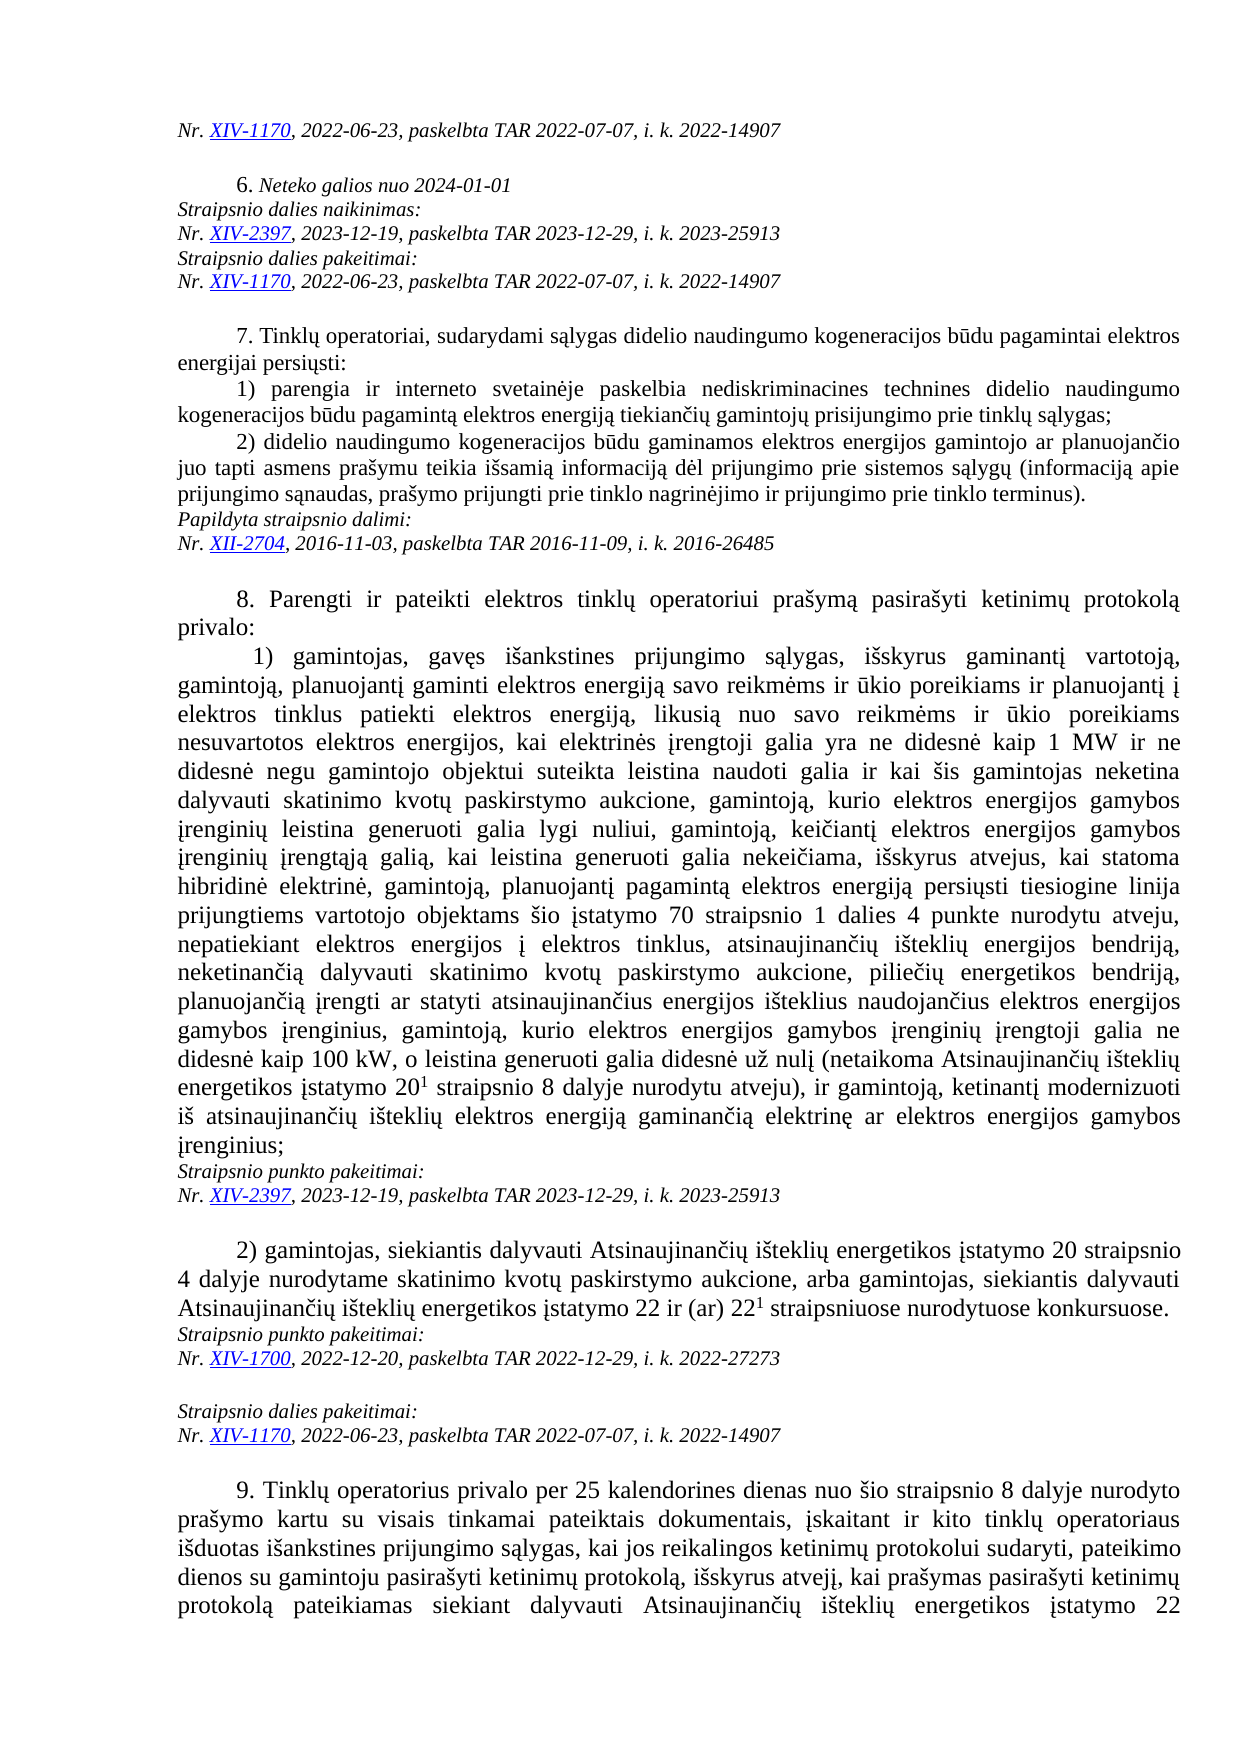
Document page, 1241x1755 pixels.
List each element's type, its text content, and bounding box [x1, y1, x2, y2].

text 2) didelio naudingumo kogeneracijos būdu gaminamos elektros energijos gamintojo ar planuojančio juo tapti asmens prašymu teikia išsamią informaciją dėl prijungimo prie sistemos sąlygų (informaciją apie prijungimo sąnaudas, prašymo prijungti prie tinklo nagrinėjimo ir prijungimo prie tinklo terminus). [177, 428, 1181, 507]
text Straipsnio punkto pakeitimai: [177, 1159, 1181, 1183]
text Straipsnio punkto pakeitimai: [177, 1322, 1181, 1346]
text 9. Tinklų operatorius privalo per 25 kalendorines dienas nuo šio straipsnio 8 dalyje nurodyto prašymo kartu su visais tinkamai pateiktais dokumentais, įskaitant ir kito tinklų operatoriaus išduotas išankstines prijungimo sąlygas, kai jos reikalingos ketinimų protokolui sudaryti, pateikimo dienos su gamintoju pasirašyti ketinimų protokolą, išskyrus atvejį, kai prašymas pasirašyti ketinimų protokolą pateikiamas siekiant dalyvauti Atsinaujinančių išteklių energetikos įstatymo 22 [177, 1476, 1181, 1619]
text 7. Tinklų operatoriai, sudarydami sąlygas didelio naudingumo kogeneracijos būdu pagamintai elektros energijai persiųsti: [177, 322, 1181, 375]
text Nr. XIV-2397, 2023-12-19, paskelbta TAR 2023-12-29, i. k. 2023-25913 [177, 221, 1181, 245]
text Papildyta straipsnio dalimi: [177, 507, 1181, 531]
text 1) gamintojas, gavęs išankstines prijungimo sąlygas, išskyrus gaminantį vartotoją, gamintoją, planuojantį gaminti elektros energiją savo reikmėms ir ūkio poreikiams ir planuojantį į elektros tinklus patiekti elektros energiją, likusią nuo savo reikmėms ir ūkio poreikiams nesuvartotos elektros energijos, kai elektrinės įrengtoji galia yra ne didesnė kaip 1 MW ir ne didesnė negu gamintojo objektui suteikta leistina naudoti galia ir kai šis gamintojas neketina dalyvauti skatinimo kvotų paskirstymo aukcione, gamintoją, kurio elektros energijos gamybos įrenginių leistina generuoti galia lygi nuliui, gamintoją, keičiantį elektros energijos gamybos įrenginių įrengtąją galią, kai leistina generuoti galia nekeičiama, išskyrus atvejus, kai statoma hibridinė elektrinė, gamintoją, planuojantį pagamintą elektros energiją persiųsti tiesiogine linija prijungtiems vartotojo objektams šio įstatymo 70 straipsnio 1 dalies 4 punkte nurodytu atveju, nepatiekiant elektros energijos į elektros tinklus, atsinaujinančių išteklių energijos bendriją, neketinančią dalyvauti skatinimo kvotų paskirstymo aukcione, piliečių energetikos bendriją, planuojančią įrengti ar statyti atsinaujinančius energijos išteklius naudojančius elektros energijos gamybos įrenginius, gamintoją, kurio elektros energijos gamybos įrenginių įrengtoji galia ne didesnė kaip 100 kW, o leistina generuoti galia didesnė už nulį (netaikoma Atsinaujinančių išteklių energetikos įstatymo 201 straipsnio 8 dalyje nurodytu atveju), ir gamintoją, ketinantį modernizuoti iš atsinaujinančių išteklių elektros energiją gaminančią elektrinę ar elektros energijos gamybos įrenginius; [177, 641, 1181, 1159]
text Nr. XIV-1700, 2022-12-20, paskelbta TAR 2022-12-29, i. k. 2022-27273 [177, 1346, 1181, 1370]
text 2) gamintojas, siekiantis dalyvauti Atsinaujinančių išteklių energetikos įstatymo 20 straipsnio 4 dalyje nurodytame skatinimo kvotų paskirstymo aukcione, arba gamintojas, siekiantis dalyvauti Atsinaujinančių išteklių energetikos įstatymo 22 ir (ar) 221 straipsniuose nurodytuose konkursuose. [177, 1236, 1181, 1322]
text 6. Neteko galios nuo 2024-01-01 [177, 171, 1181, 197]
text Straipsnio dalies naikinimas: [177, 197, 1181, 221]
text Nr. XIV-1170, 2022-06-23, paskelbta TAR 2022-07-07, i. k. 2022-14907 [177, 118, 1181, 142]
text Straipsnio dalies pakeitimai: [177, 245, 1181, 269]
text 1) parengia ir interneto svetainėje paskelbia nediskriminacines technines didelio naudingumo kogeneracijos būdu pagamintą elektros energiją tiekiančių gamintojų prisijungimo prie tinklų sąlygas; [177, 375, 1181, 428]
text Nr. XIV-2397, 2023-12-19, paskelbta TAR 2023-12-29, i. k. 2023-25913 [177, 1183, 1181, 1207]
text Nr. XII-2704, 2016-11-03, paskelbta TAR 2016-11-09, i. k. 2016-26485 [177, 531, 1181, 555]
text 8. Parengti ir pateikti elektros tinklų operatoriui prašymą pasirašyti ketinimų protokolą privalo: [177, 584, 1181, 641]
text Nr. XIV-1170, 2022-06-23, paskelbta TAR 2022-07-07, i. k. 2022-14907 [177, 269, 1181, 293]
text Straipsnio dalies pakeitimai: [177, 1399, 1181, 1423]
text Nr. XIV-1170, 2022-06-23, paskelbta TAR 2022-07-07, i. k. 2022-14907 [177, 1423, 1181, 1447]
